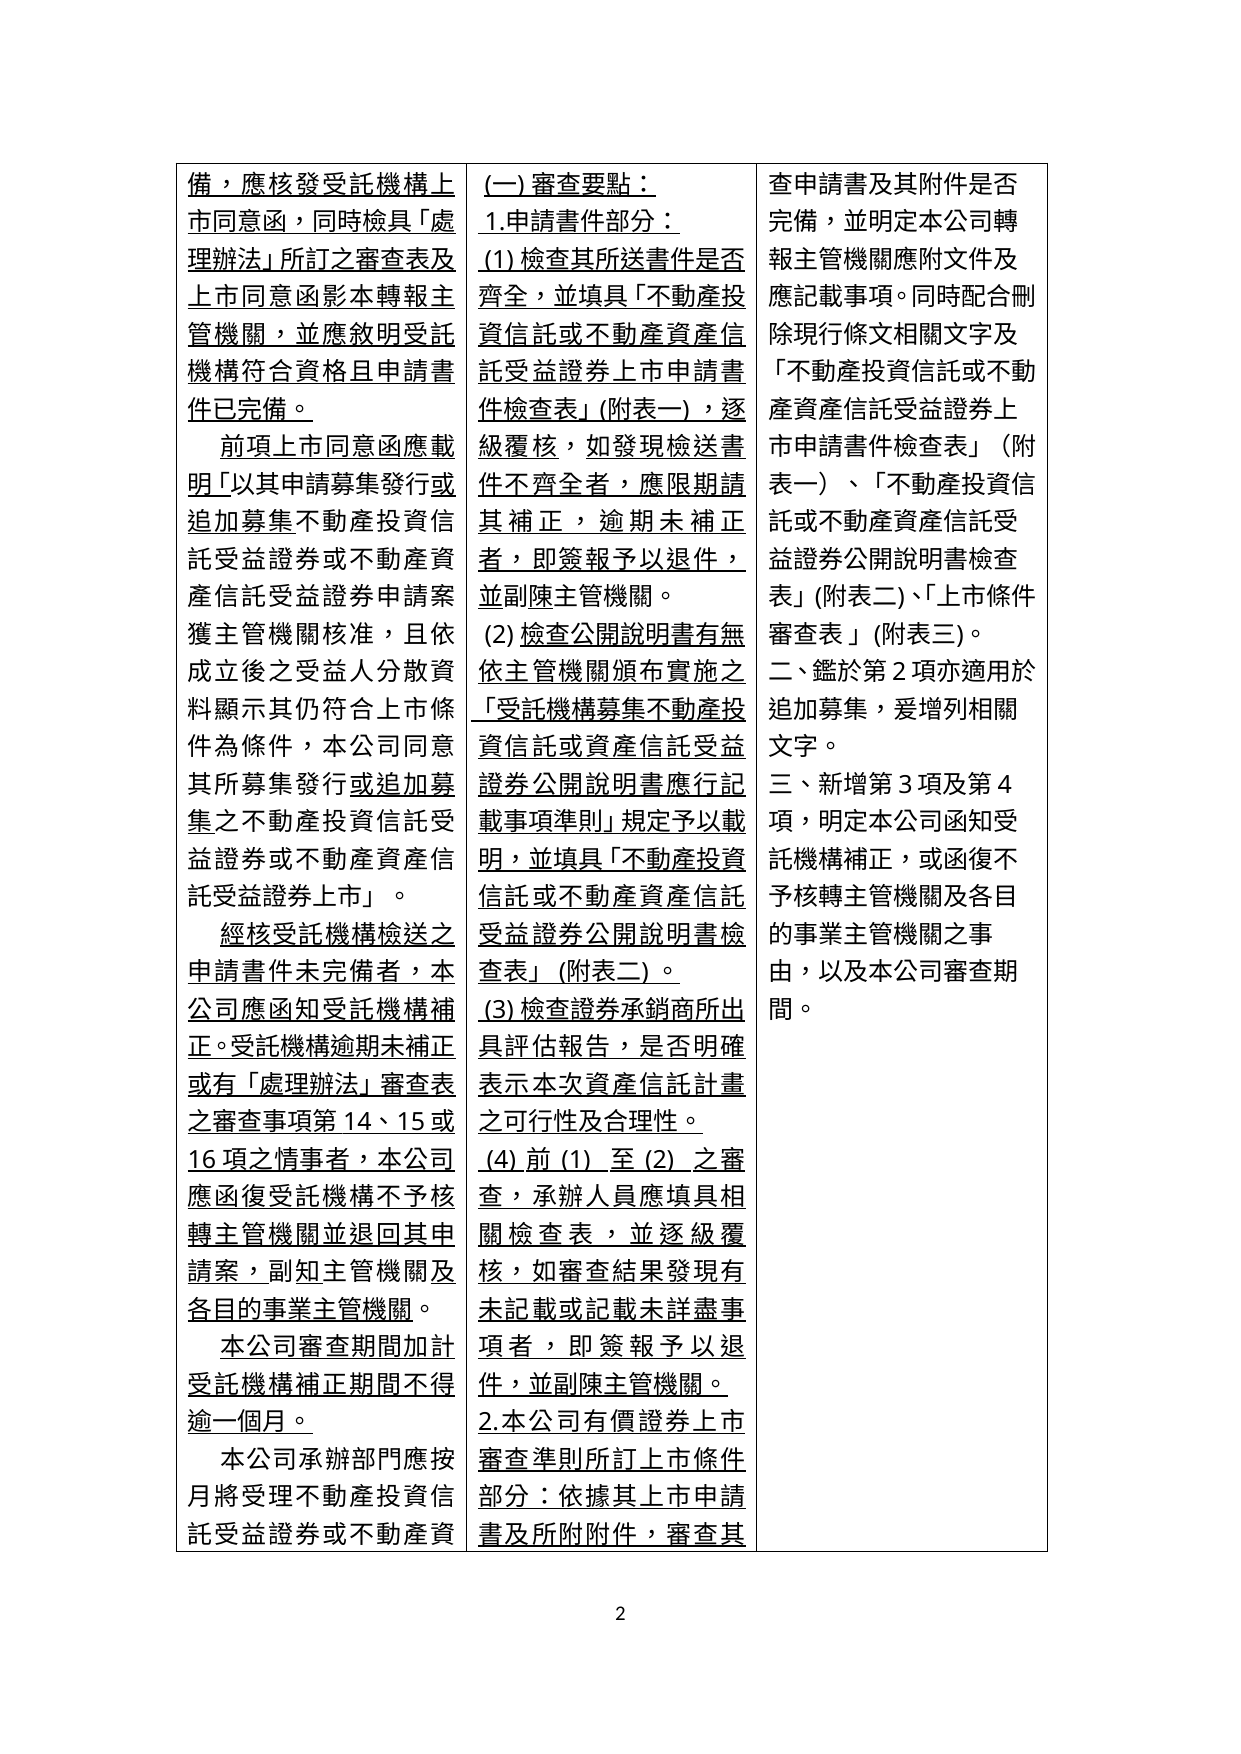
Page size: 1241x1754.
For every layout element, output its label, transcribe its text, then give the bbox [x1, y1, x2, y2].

table_cell 備，應核發受託機構上市同意函，同時檢具「處理辦法」所訂之審查表及上市同意函影本轉報主管機關，並應敘明受託機構符合資格且申請書件已完備。 前項上市同意函應載明「以其申請募集發行或追加募集不動產投資信託受益證券或不動產資產信託受益證券申請案獲主管機關核准，且依成立後之受益人分散資料顯示其仍符合上市條件為條件，本公司同意其所募集發行或追加募集之不動產投資信託受益證券或不動產資產信託受益證券上市」。 經核受託機構檢送之申請書件未完備者，本公司應函知受託機構補正。受託機構逾期未補正或有「處理辦法」審查表之審查事項第14、15或16項之情事者，本公司應函復受託機構不予核轉主管機關並退回其申請案，副知主管機關及各目的事業主管機關。 本公司審查期間加計受託機構補正期間不得逾一個月。 本公司承辦部門應按月將受理不動產投資信託受益證券或不動產資 [177, 164, 466, 1551]
table_cell 查申請書及其附件是否完備，並明定本公司轉報主管機關應附文件及應記載事項。同時配合刪除現行條文相關文字及「不動產投資信託或不動產資產信託受益證券上市申請書件檢查表」（附表一）、「不動產投資信託或不動產資產信託受益證券公開說明書檢查表」 (附表二)、「上市條件審查表 」(附表三)。 二、鑑於第2項亦適用於追加募集，爰增列相關文字。 三、新增第3項及第4項，明定本公司函知受託機構補正，或函復不予核轉主管機關及各目的事業主管機關之事由，以及本公司審查期間。 [757, 164, 1047, 1551]
table_cell (一) 審查要點： 1.申請書件部分： (1) 檢查其所送書件是否齊全，並填具「不動產投資信託或不動產資產信託受益證券上市申請書件檢查表」 (附表一) ，逐級覆核，如發現檢送書件不齊全者，應限期請其補正，逾期未補正者，即簽報予以退件，並副陳主管機關。 (2) 檢查公開說明書有無依主管機關頒布實施之「受託機構募集不動產投資信託或資產信託受益證券公開說明書應行記載事項準則」規定予以載明，並填具「不動產投資信託或不動產資產信託受益證券公開說明書檢查表」 (附表二) 。 (3) 檢查證券承銷商所出具評估報告，是否明確表示本次資產信託計畫之可行性及合理性。 (4) 前 (1) 至 (2) 之審查，承辦人員應填具相關檢查表，並逐級覆核，如審查結果發現有未記載或記載未詳盡事項者，即簽報予以退件，並副陳主管機關。 2.本公司有價證券上市審查準則所訂上市條件部分：依據其上市申請書及所附附件，審查其 [467, 164, 756, 1551]
